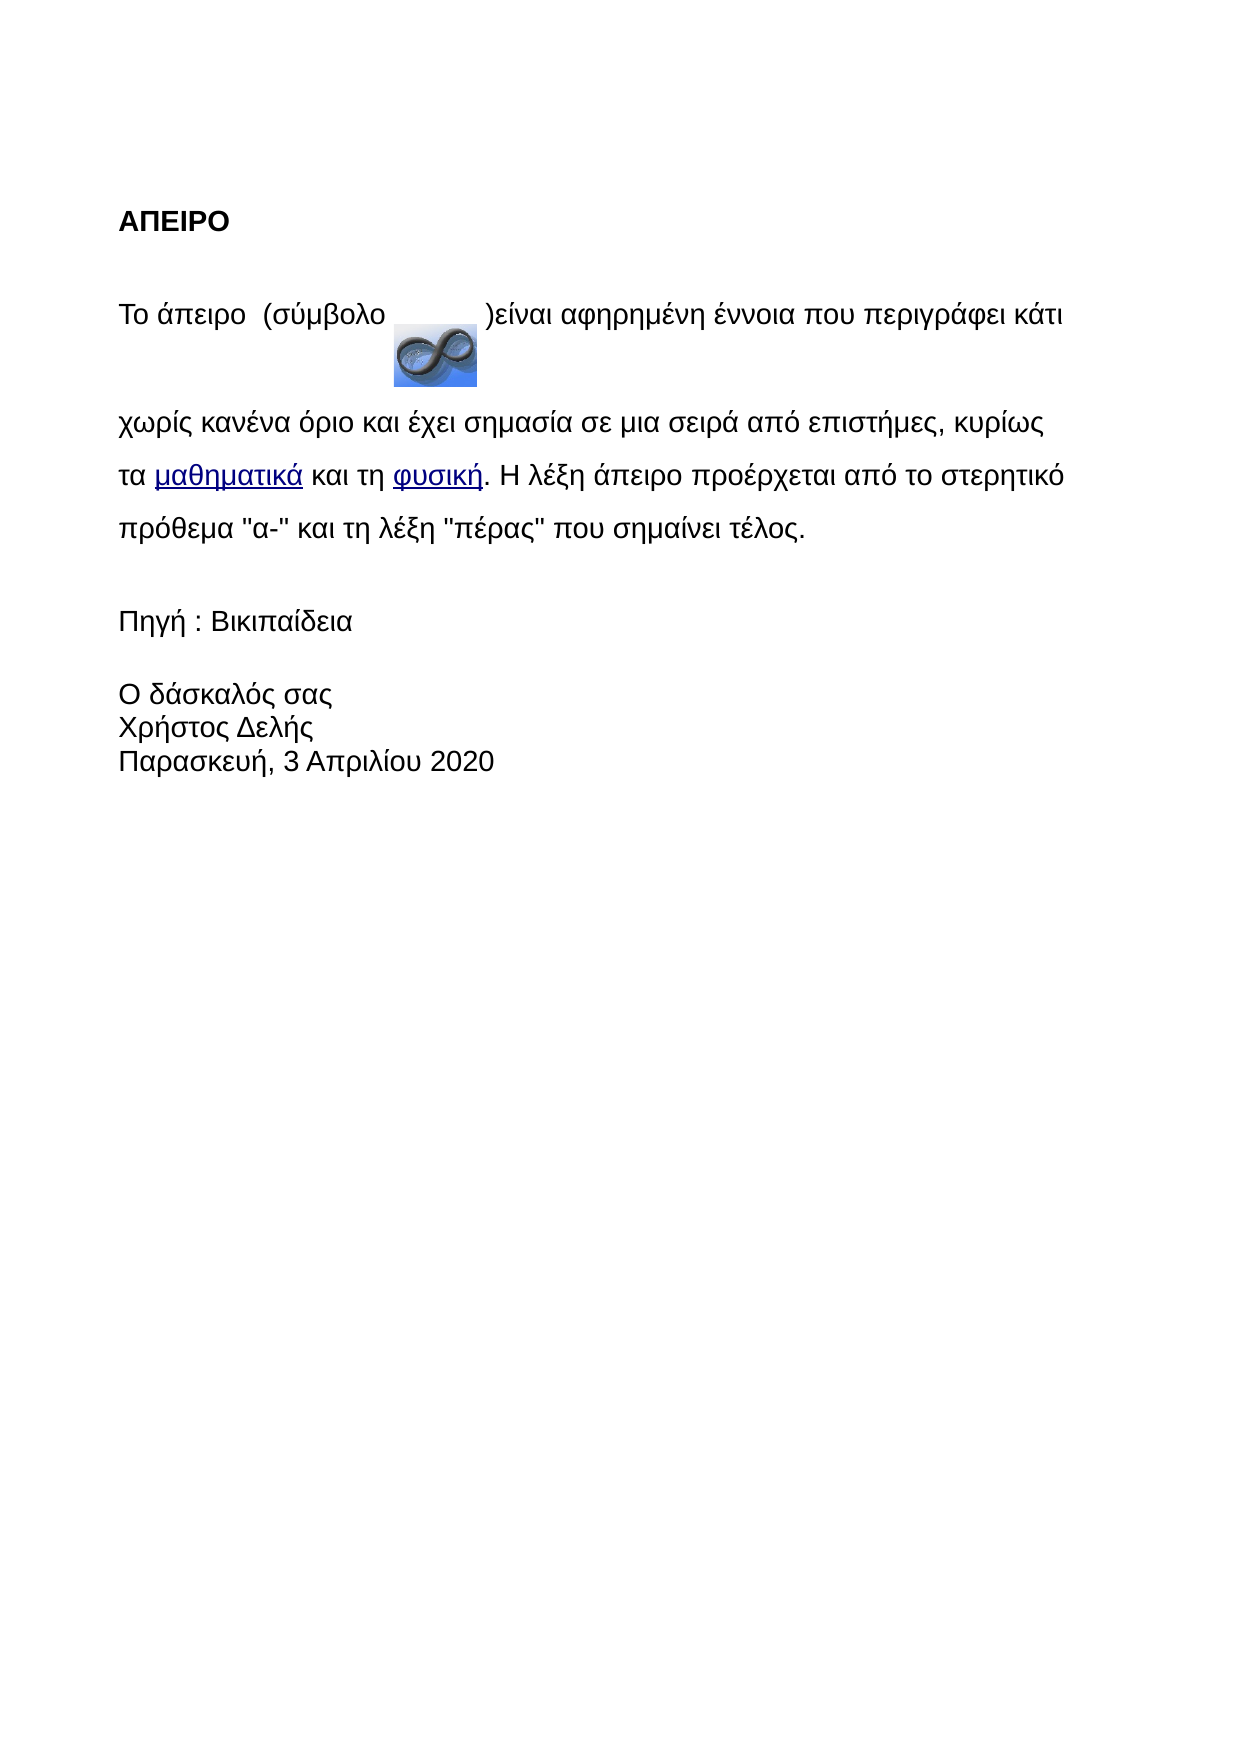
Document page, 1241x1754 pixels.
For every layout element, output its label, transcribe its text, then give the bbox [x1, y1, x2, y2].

text Χρήστος Δελής [118, 710, 1122, 744]
text Παρασκευή, 3 Απριλίου 2020 [118, 744, 1122, 777]
text ΑΠΕΙΡΟ [118, 203, 1122, 237]
text Πηγή : Βικιπαίδεια [118, 604, 1122, 637]
text Ο δάσκαλός σας [118, 677, 1122, 710]
text Το άπειρο (σύμβολο )είναι αφηρημένη έννοια που περιγράφει κάτι χωρίς κανένα όριο και έχει σημασία σε μια σειρά από επιστήμες, κυρίως τα μαθηματικά και τη φυσική. Η λέξη άπειρο προέρχεται από το στερητικό πρόθεμα "α-" και τη λέξη "πέρας" που σημαίνει τέλος. [118, 297, 1122, 544]
